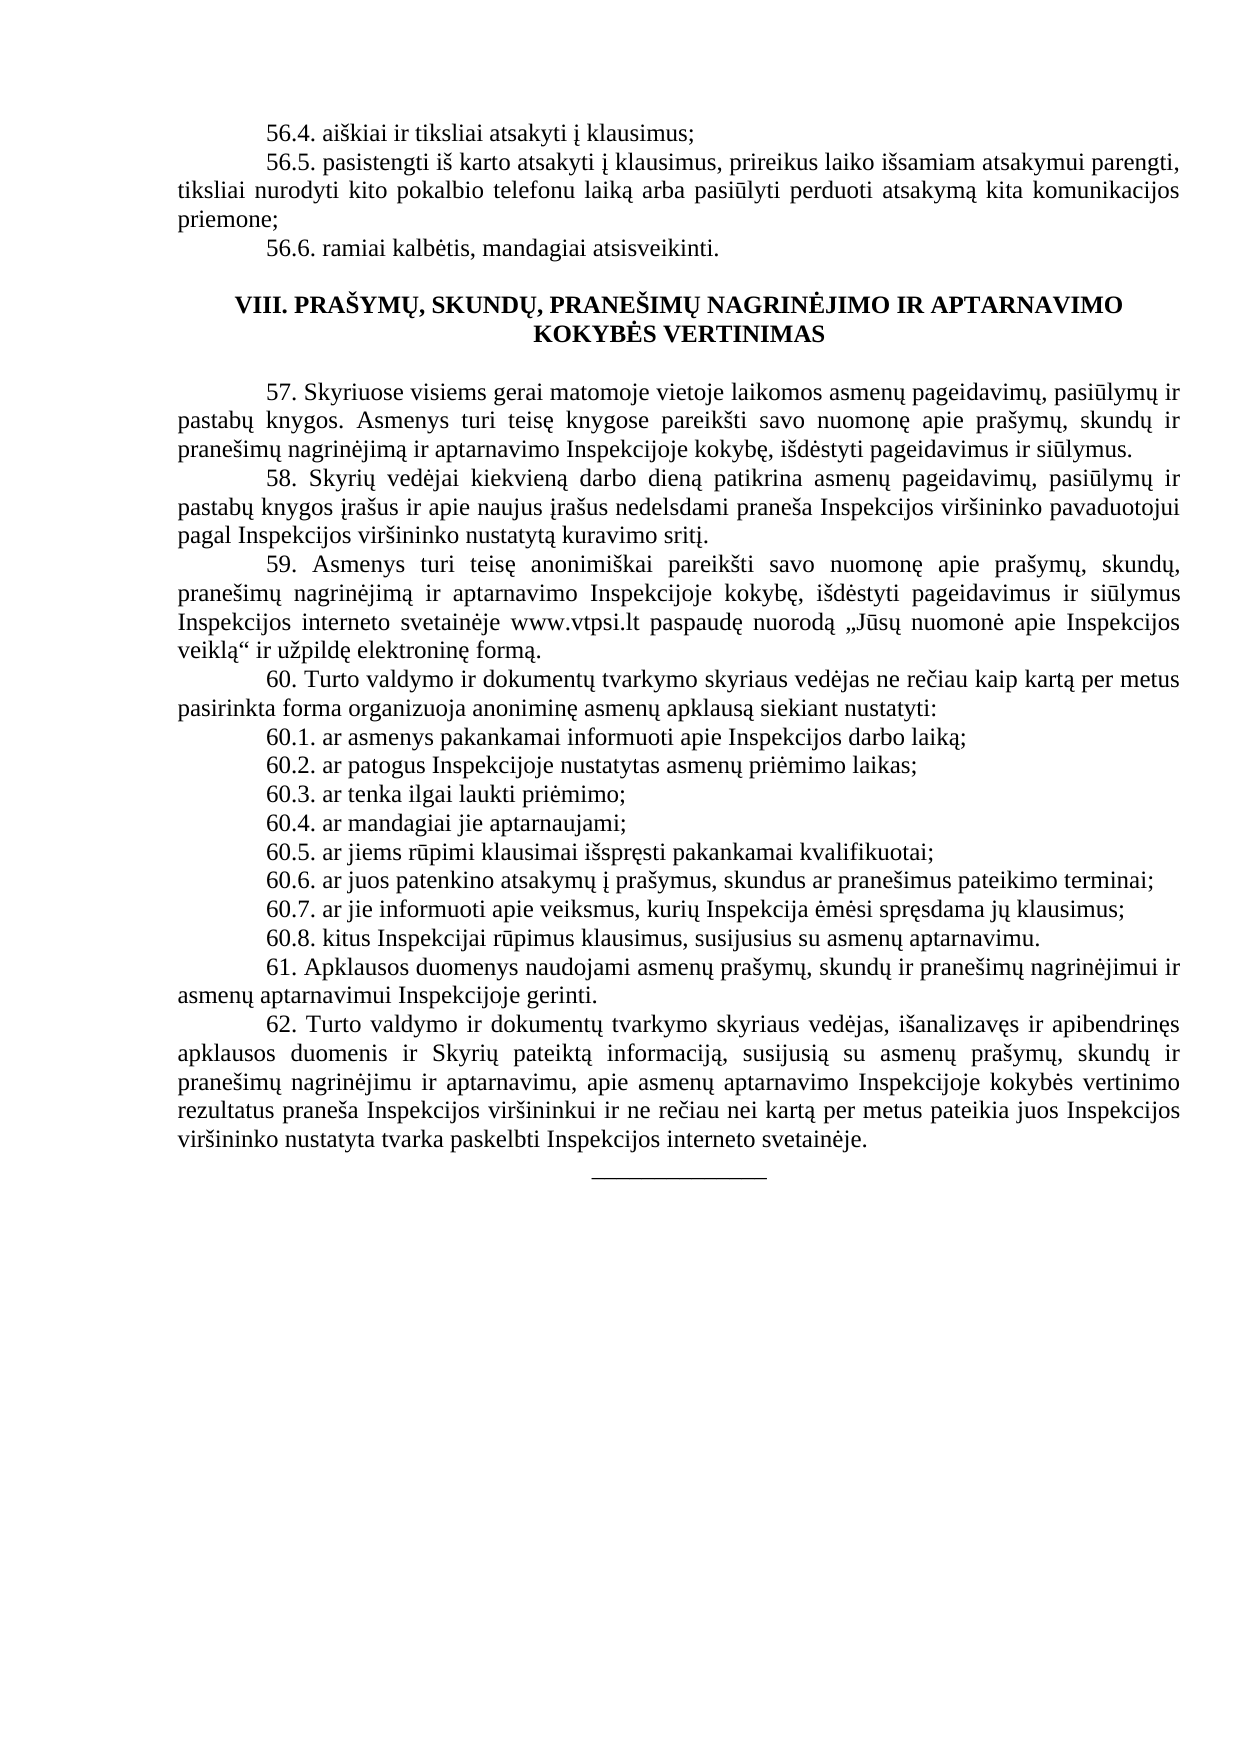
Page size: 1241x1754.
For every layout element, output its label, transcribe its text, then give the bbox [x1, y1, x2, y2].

text ______________ [177, 1153, 1181, 1182]
text 58. Skyrių vedėjai kiekvieną darbo dieną patikrina asmenų pageidavimų, pasiūlymų ir pastabų knygos įrašus ir apie naujus įrašus nedelsdami praneša Inspekcijos viršininko pavaduotojui pagal Inspekcijos viršininko nustatytą kuravimo sritį. [177, 463, 1181, 549]
text 60. Turto valdymo ir dokumentų tvarkymo skyriaus vedėjas ne rečiau kaip kartą per metus pasirinkta forma organizuoja anoniminę asmenų apklausą siekiant nustatyti: [177, 664, 1181, 722]
text 62. Turto valdymo ir dokumentų tvarkymo skyriaus vedėjas, išanalizavęs ir apibendrinęs apklausos duomenis ir Skyrių pateiktą informaciją, susijusią su asmenų prašymų, skundų ir pranešimų nagrinėjimu ir aptarnavimu, apie asmenų aptarnavimo Inspekcijoje kokybės vertinimo rezultatus praneša Inspekcijos viršininkui ir ne rečiau nei kartą per metus pateikia juos Inspekcijos viršininko nustatyta tvarka paskelbti Inspekcijos interneto svetainėje. [177, 1009, 1181, 1153]
text 60.6. ar juos patenkino atsakymų į prašymus, skundus ar pranešimus pateikimo terminai; [177, 866, 1181, 894]
text 60.2. ar patogus Inspekcijoje nustatytas asmenų priėmimo laikas; [177, 751, 1181, 779]
text 56.6. ramiai kalbėtis, mandagiai atsisveikinti. [177, 233, 1181, 262]
text 60.8. kitus Inspekcijai rūpimus klausimus, susijusius su asmenų aptarnavimu. [177, 923, 1181, 952]
text 60.1. ar asmenys pakankamai informuoti apie Inspekcijos darbo laiką; [177, 722, 1181, 751]
text 56.4. aiškiai ir tiksliai atsakyti į klausimus; [177, 118, 1181, 147]
text 59. Asmenys turi teisę anonimiškai pareikšti savo nuomonę apie prašymų, skundų, pranešimų nagrinėjimą ir aptarnavimo Inspekcijoje kokybę, išdėstyti pageidavimus ir siūlymus Inspekcijos interneto svetainėje www.vtpsi.lt paspaudę nuorodą „Jūsų nuomonė apie Inspekcijos veiklą“ ir užpildę elektroninę formą. [177, 549, 1181, 664]
text 56.5. pasistengti iš karto atsakyti į klausimus, prireikus laiko išsamiam atsakymui parengti, tiksliai nurodyti kito pokalbio telefonu laiką arba pasiūlyti perduoti atsakymą kita komunikacijos priemone; [177, 147, 1181, 233]
text 57. Skyriuose visiems gerai matomoje vietoje laikomos asmenų pageidavimų, pasiūlymų ir pastabų knygos. Asmenys turi teisę knygose pareikšti savo nuomonę apie prašymų, skundų ir pranešimų nagrinėjimą ir aptarnavimo Inspekcijoje kokybę, išdėstyti pageidavimus ir siūlymus. [177, 377, 1181, 463]
text 61. Apklausos duomenys naudojami asmenų prašymų, skundų ir pranešimų nagrinėjimui ir asmenų aptarnavimui Inspekcijoje gerinti. [177, 952, 1181, 1009]
text 60.3. ar tenka ilgai laukti priėmimo; [177, 779, 1181, 808]
text 60.5. ar jiems rūpimi klausimai išspręsti pakankamai kvalifikuotai; [177, 837, 1181, 866]
text 60.4. ar mandagiai jie aptarnaujami; [177, 808, 1181, 837]
text VIII. PRAŠYMŲ, SKUNDŲ, PRANEŠIMŲ NAGRINĖJIMO IR APTARNAVIMO KOKYBĖS VERTINIMAS [177, 291, 1181, 348]
text 60.7. ar jie informuoti apie veiksmus, kurių Inspekcija ėmėsi spręsdama jų klausimus; [177, 894, 1181, 923]
